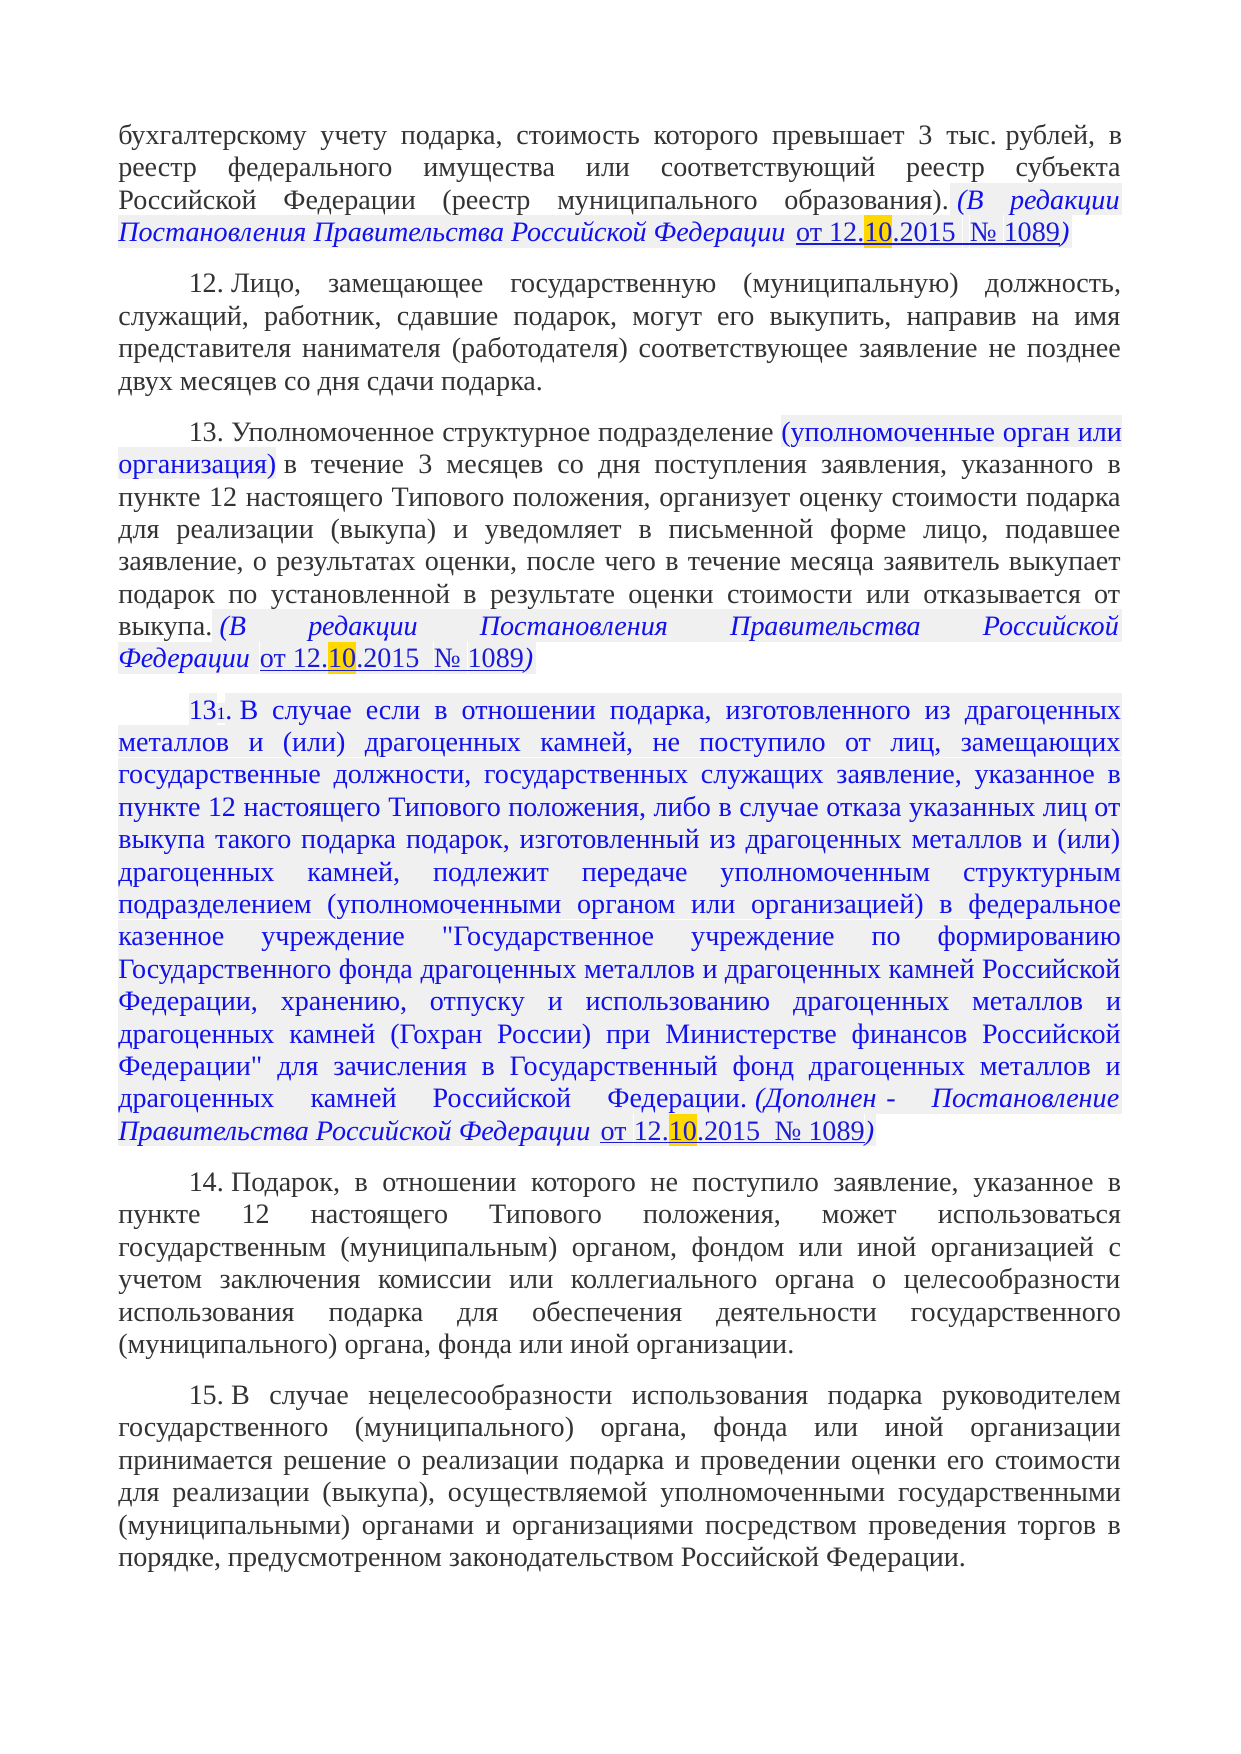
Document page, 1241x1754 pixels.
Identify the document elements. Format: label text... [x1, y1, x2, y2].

text 14. Подарок, в отношении которого не поступило заявление, указанное в пункте 12 настоящего Типового положения, может использоваться государственным (муниципальным) органом, фондом или иной организацией с учетом заключения комиссии или коллегиального органа о целесообразности использования подарка для обеспечения деятельности государственного (муниципального) органа, фонда или иной организации. [118, 1165, 1122, 1359]
text 15. В случае нецелесообразности использования подарка руководителем государственного (муниципального) органа, фонда или иной организации принимается решение о реализации подарка и проведении оценки его стоимости для реализации (выкупа), осуществляемой уполномоченными государственными (муниципальными) органами и организациями посредством проведения торгов в порядке, предусмотренном законодательством Российской Федерации. [118, 1378, 1122, 1572]
text бухгалтерскому учету подарка, стоимость которого превышает 3 тыс. рублей, в реестр федерального имущества или соответствующий реестр субъекта Российской Федерации (реестр муниципального образования). (В редакции Постановления Правительства Российской Федерации от 12.10.2015 № 1089) [118, 118, 1122, 248]
text 13. Уполномоченное структурное подразделение (уполномоченные орган или организация) в течение 3 месяцев со дня поступления заявления, указанного в пункте 12 настоящего Типового положения, организует оценку стоимости подарка для реализации (выкупа) и уведомляет в письменной форме лицо, подавшее заявление, о результатах оценки, после чего в течение месяца заявитель выкупает подарок по установленной в результате оценки стоимости или отказывается от выкупа. (В редакции Постановления Правительства Российской Федерации от 12.10.2015 № 1089) [118, 415, 1122, 674]
text 131. В случае если в отношении подарка, изготовленного из драгоценных металлов и (или) драгоценных камней, не поступило от лиц, замещающих государственные должности, государственных служащих заявление, указанное в пункте 12 настоящего Типового положения, либо в случае отказа указанных лиц от выкупа такого подарка подарок, изготовленный из драгоценных металлов и (или) драгоценных камней, подлежит передаче уполномоченным структурным подразделением (уполномоченными органом или организацией) в федеральное казенное учреждение "Государственное учреждение по формированию Государственного фонда драгоценных металлов и драгоценных камней Российской Федерации, хранению, отпуску и использованию драгоценных металлов и драгоценных камней (Гохран России) при Министерстве финансов Российской Федерации" для зачисления в Государственный фонд драгоценных металлов и драгоценных камней Российской Федерации. (Дополнен - Постановление Правительства Российской Федерации от 12.10.2015 № 1089) [118, 693, 1122, 1146]
text 12. Лицо, замещающее государственную (муниципальную) должность, служащий, работник, сдавшие подарок, могут его выкупить, направив на имя представителя нанимателя (работодателя) соответствующее заявление не позднее двух месяцев со дня сдачи подарка. [118, 266, 1122, 396]
